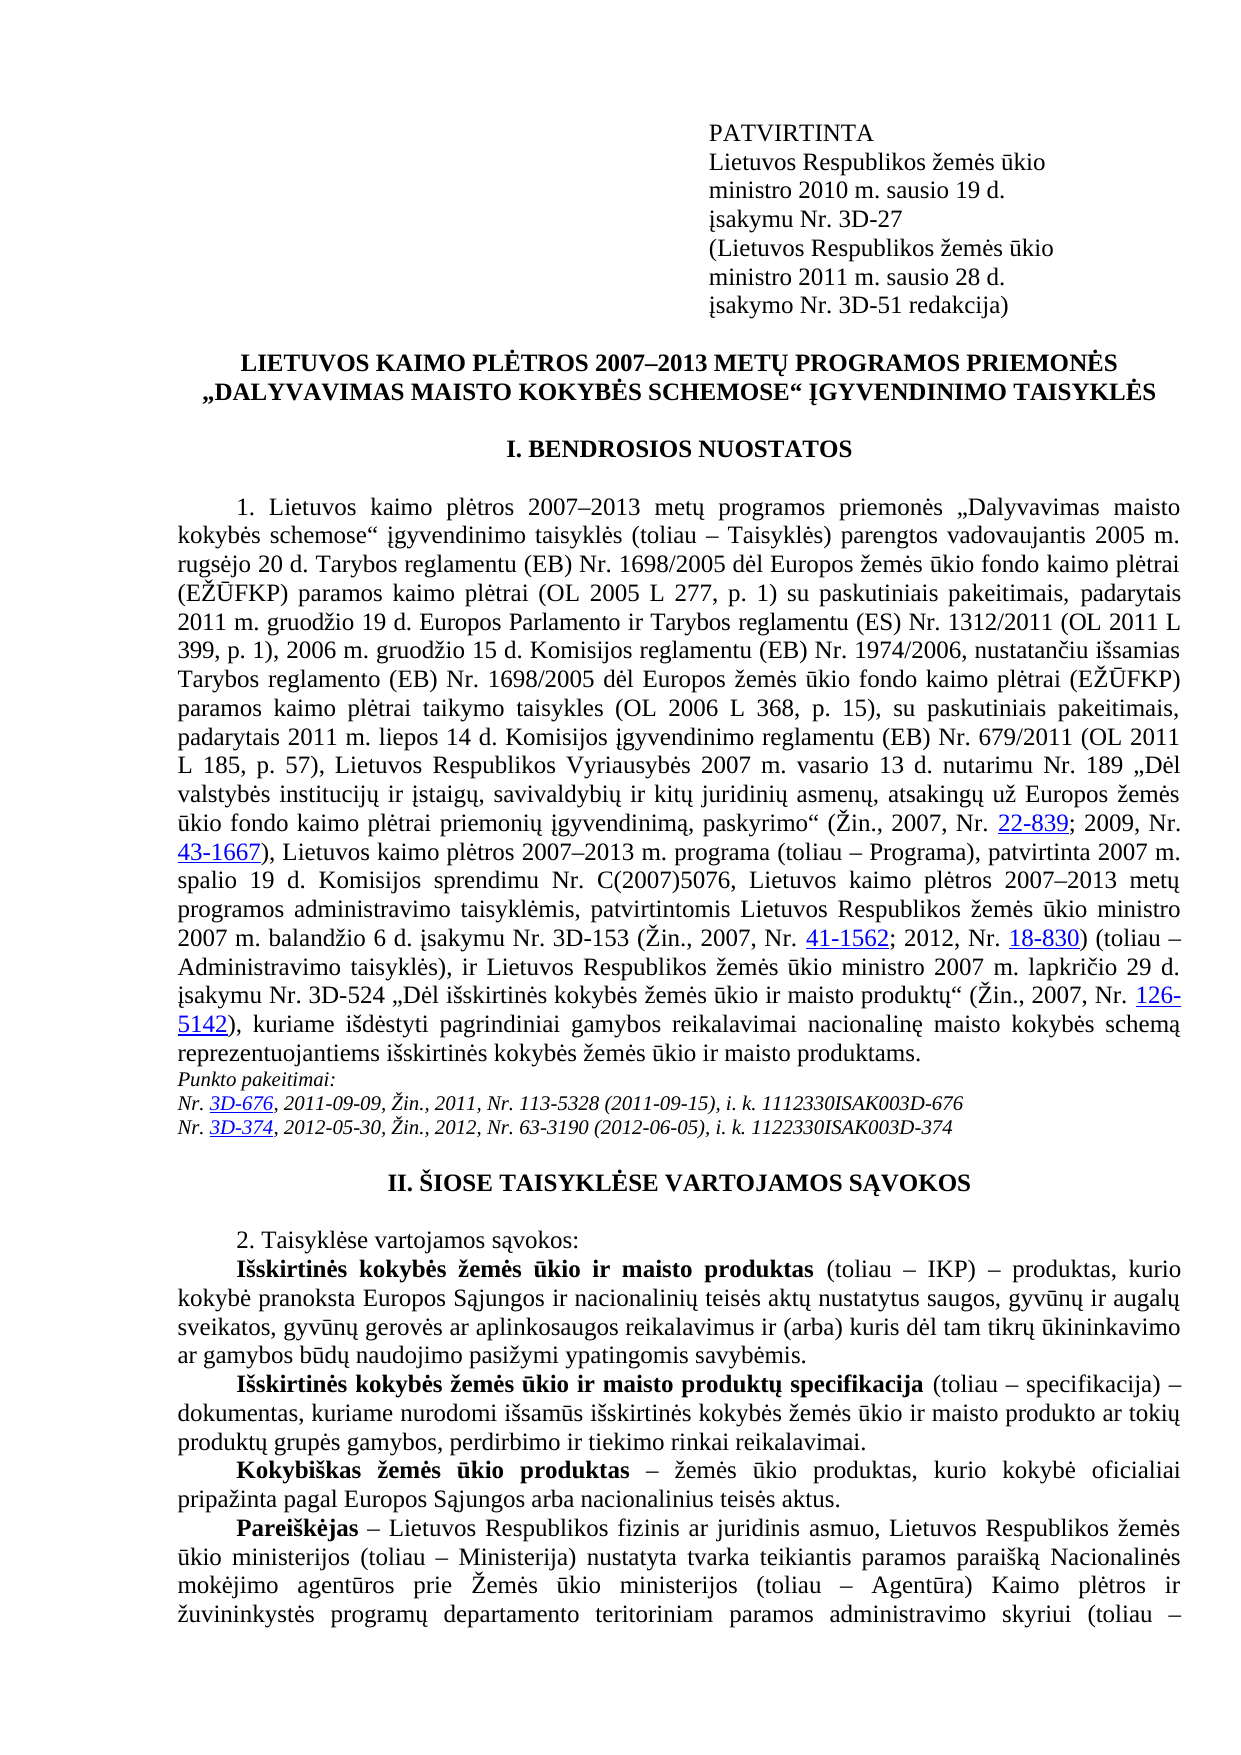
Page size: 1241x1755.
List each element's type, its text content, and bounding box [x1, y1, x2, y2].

text Išskirtinės kokybės žemės ūkio ir maisto produktų specifikacija (toliau – specifikacija) – dokumentas, kuriame nurodomi išsamūs išskirtinės kokybės žemės ūkio ir maisto produkto ar tokių produktų grupės gamybos, perdirbimo ir tiekimo rinkai reikalavimai. [177, 1369, 1181, 1455]
text Punkto pakeitimai: [177, 1067, 1181, 1091]
text Kokybiškas žemės ūkio produktas – žemės ūkio produktas, kurio kokybė oficialiai pripažinta pagal Europos Sąjungos arba nacionalinius teisės aktus. [177, 1455, 1181, 1513]
text Išskirtinės kokybės žemės ūkio ir maisto produktas (toliau – IKP) – produktas, kurio kokybė pranoksta Europos Sąjungos ir nacionalinių teisės aktų nustatytus saugos, gyvūnų ir augalų sveikatos, gyvūnų gerovės ar aplinkosaugos reikalavimus ir (arba) kuris dėl tam tikrų ūkininkavimo ar gamybos būdų naudojimo pasižymi ypatingomis savybėmis. [177, 1254, 1181, 1369]
text (Lietuvos Respublikos žemės ūkio [177, 233, 1181, 262]
text II. ŠIOSE TAISYKLĖSE VARTOJAMOS SĄVOKOS [177, 1168, 1181, 1197]
text Lietuvos Respublikos žemės ūkio [177, 147, 1181, 176]
text I. BENDROSIOS NUOSTATOS [177, 434, 1181, 463]
text įsakymo Nr. 3D-51 redakcija) [177, 291, 1181, 319]
text Nr. 3D-374, 2012-05-30, Žin., 2012, Nr. 63-3190 (2012-06-05), i. k. 1122330ISAK003D-374 [177, 1115, 1181, 1139]
text įsakymu Nr. 3D-27 [177, 204, 1181, 233]
text ministro 2010 m. sausio 19 d. [177, 176, 1181, 204]
text Nr. 3D-676, 2011-09-09, Žin., 2011, Nr. 113-5328 (2011-09-15), i. k. 1112330ISAK003D-676 [177, 1091, 1181, 1115]
text PATVIRTINTA [709, 118, 1181, 147]
text 2. Taisyklėse vartojamos sąvokos: [177, 1225, 1181, 1254]
text ministro 2011 m. sausio 28 d. [177, 262, 1181, 291]
text LIETUVOS KAIMO PLĖTROS 2007–2013 METŲ PROGRAMOS PRIEMONĖS „dalyvavimas maisto kokybės schemose“ ĮGYVENDINIMO TAISYKLĖS [177, 348, 1181, 406]
text Pareiškėjas – Lietuvos Respublikos fizinis ar juridinis asmuo, Lietuvos Respublikos žemės ūkio ministerijos (toliau – Ministerija) nustatyta tvarka teikiantis paramos paraišką Nacionalinės mokėjimo agentūros prie žemės ūkio ministerijos (toliau – Agentūra) Kaimo plėtros ir žuvininkystės programų departamento teritoriniam paramos administravimo skyriui (toliau – [177, 1513, 1181, 1628]
text 1. Lietuvos kaimo plėtros 2007–2013 metų programos priemonės „Dalyvavimas maisto kokybės schemose“ įgyvendinimo taisyklės (toliau – Taisyklės) parengtos vadovaujantis 2005 m. rugsėjo 20 d. Tarybos reglamentu (EB) Nr. 1698/2005 dėl Europos žemės ūkio fondo kaimo plėtrai (EŽŪFKP) paramos kaimo plėtrai (OL 2005 L 277, p. 1) su paskutiniais pakeitimais, padarytais 2011 m. gruodžio 19 d. Europos Parlamento ir Tarybos reglamentu (ES) Nr. 1312/2011 (OL 2011 L 399, p. 1), 2006 m. gruodžio 15 d. Komisijos reglamentu (EB) Nr. 1974/2006, nustatančiu išsamias Tarybos reglamento (EB) Nr. 1698/2005 dėl Europos žemės ūkio fondo kaimo plėtrai (EŽŪFKP) paramos kaimo plėtrai taikymo taisykles (OL 2006 L 368, p. 15), su paskutiniais pakeitimais, padarytais 2011 m. liepos 14 d. Komisijos įgyvendinimo reglamentu (EB) Nr. 679/2011 (OL 2011 L 185, p. 57), Lietuvos Respublikos Vyriausybės 2007 m. vasario 13 d. nutarimu Nr. 189 „Dėl valstybės institucijų ir įstaigų, savivaldybių ir kitų juridinių asmenų, atsakingų už Europos žemės ūkio fondo kaimo plėtrai priemonių įgyvendinimą, paskyrimo“ (Žin., 2007, Nr. 22-839; 2009, Nr. 43-1667), Lietuvos kaimo plėtros 2007–2013 m. programa (toliau – Programa), patvirtinta 2007 m. spalio 19 d. Komisijos sprendimu Nr. C(2007)5076, Lietuvos kaimo plėtros 2007–2013 metų programos administravimo taisyklėmis, patvirtintomis Lietuvos Respublikos žemės ūkio ministro 2007 m. balandžio 6 d. įsakymu Nr. 3D-153 (Žin., 2007, Nr. 41-1562; 2012, Nr. 18-830) (toliau – Administravimo taisyklės), ir Lietuvos Respublikos žemės ūkio ministro 2007 m. lapkričio 29 d. įsakymu Nr. 3D-524 „Dėl išskirtinės kokybės žemės ūkio ir maisto produktų“ (Žin., 2007, Nr. 126-5142), kuriame išdėstyti pagrindiniai gamybos reikalavimai nacionalinę maisto kokybės schemą reprezentuojantiems išskirtinės kokybės žemės ūkio ir maisto produktams. [177, 492, 1181, 1067]
